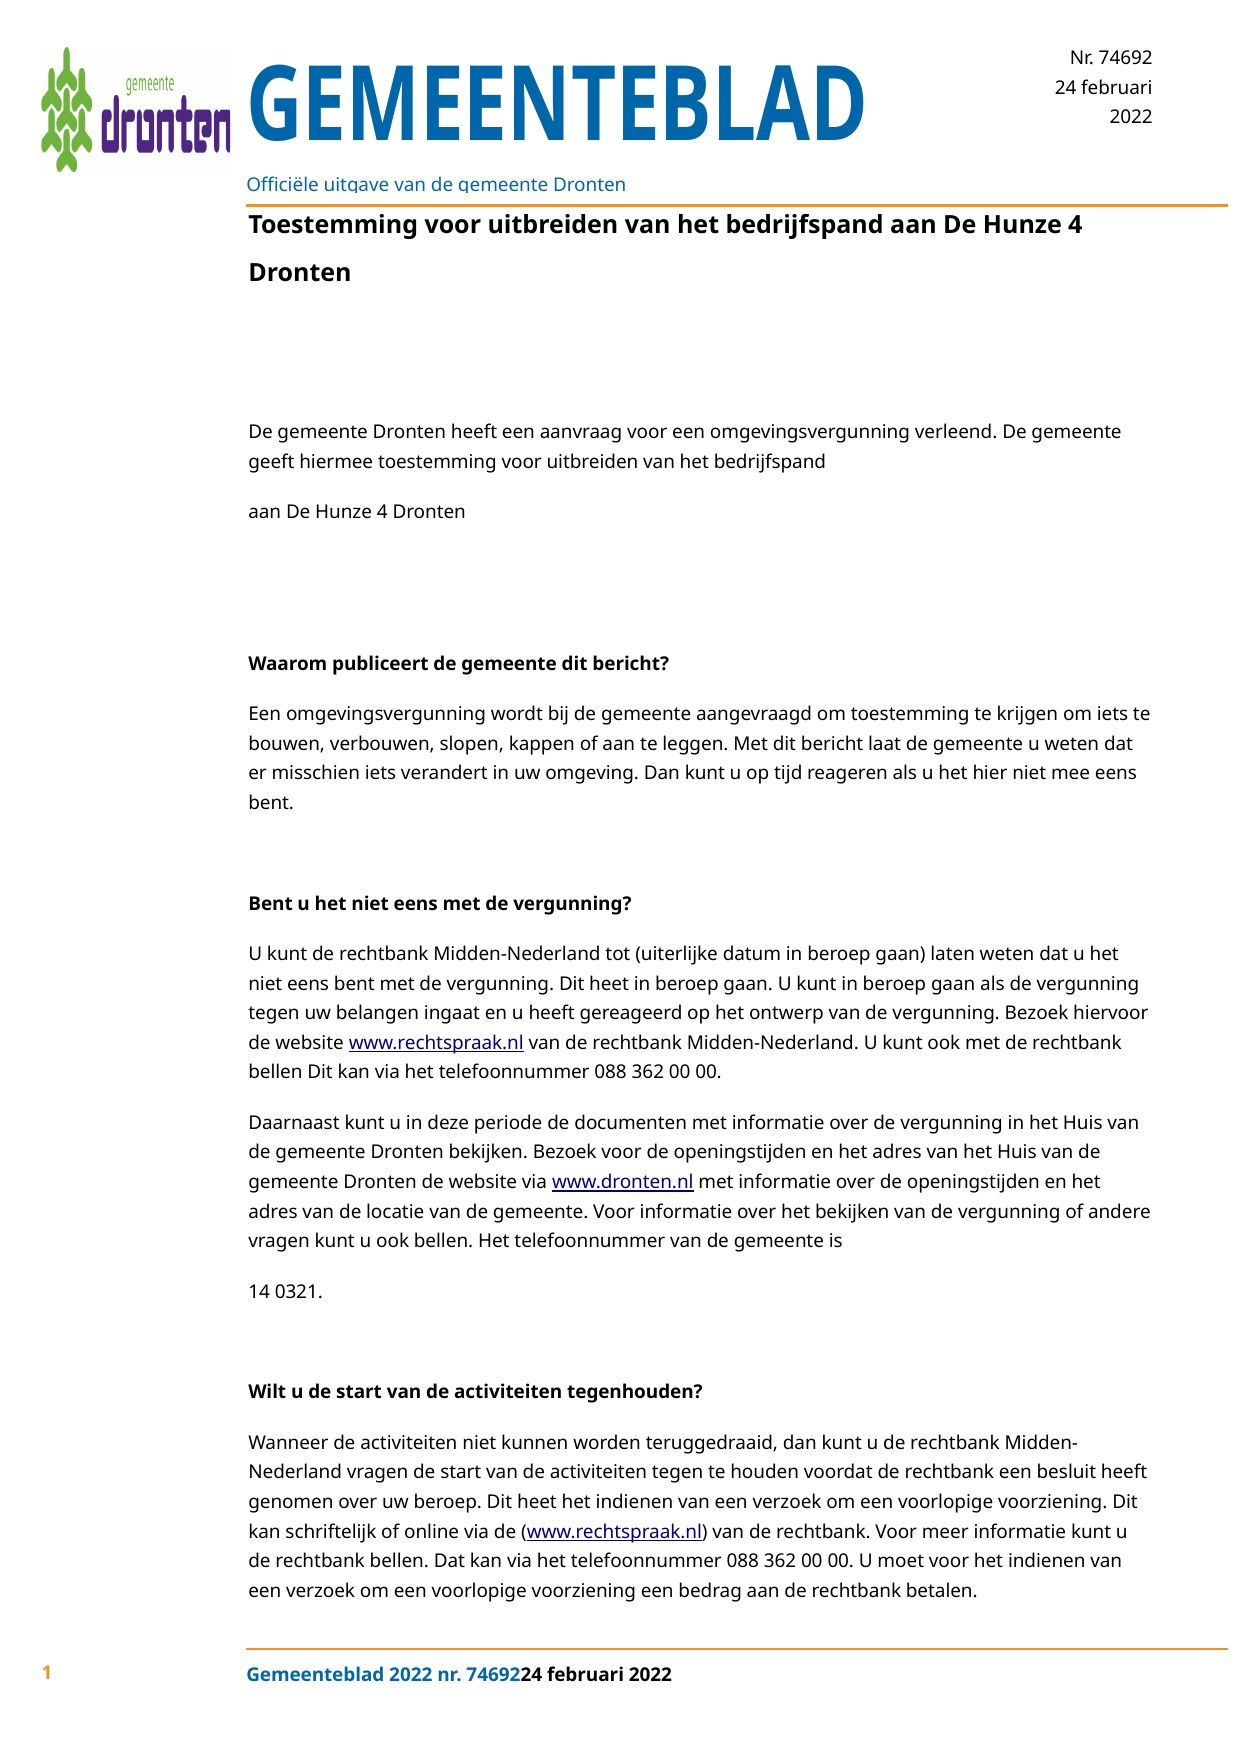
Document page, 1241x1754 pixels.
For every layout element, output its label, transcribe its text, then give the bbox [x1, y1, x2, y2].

text Waarom publiceert de gemeente dit bericht? [248, 650, 1152, 676]
text Wanneer de activiteiten niet kunnen worden teruggedraaid, dan kunt u de rechtbank Midden-Nederland vragen de start van de activiteiten tegen te houden voordat de rechtbank een besluit heeft genomen over uw beroep. Dit heet het indienen van een verzoek om een voorlopige voorziening. Dit kan schriftelijk of online via de (www.rechtspraak.nl) van de rechtbank. Voor meer informatie kunt u de rechtbank bellen. Dat kan via het telefoonnummer 088 362 00 00. U moet voor het indienen van een verzoek om een voorlopige voorziening een bedrag aan de rechtbank betalen. [248, 1429, 1152, 1603]
text Toestemming voor uitbreiden van het bedrijfspand aan De Hunze 4 Dronten [248, 207, 1152, 288]
text aan De Hunze 4 Dronten [248, 499, 1152, 524]
picture [41, 47, 231, 172]
text U kunt de rechtbank Midden-Nederland tot (uiterlijke datum in beroep gaan) laten weten dat u het niet eens bent met de vergunning. Dit heet in beroep gaan. U kunt in beroep gaan als de vergunning tegen uw belangen ingaat en u heeft gereageerd op het ontwerp van de vergunning. Bezoek hiervoor de website www.rechtspraak.nl van de rechtbank Midden-Nederland. U kunt ook met de rechtbank bellen Dit kan via het telefoonnummer 088 362 00 00. [248, 940, 1152, 1084]
text Daarnaast kunt u in deze periode de documenten met informatie over de vergunning in het Huis van de gemeente Dronten bekijken. Bezoek voor de openingstijden en het adres van het Huis van de gemeente Dronten de website via www.dronten.nl met informatie over de openingstijden en het adres van de locatie van de gemeente. Voor informatie over het bekijken van de vergunning of andere vragen kunt u ook bellen. Het telefoonnummer van de gemeente is [248, 1109, 1152, 1253]
text Een omgevingsvergunning wordt bij de gemeente aangevraagd om toestemming te krijgen om iets te bouwen, verbouwen, slopen, kappen of aan te leggen. Met dit bericht laat de gemeente u weten dat er misschien iets verandert in uw omgeving. Dan kunt u op tijd reageren als u het hier niet mee eens bent. [248, 700, 1152, 815]
text Bent u het niet eens met de vergunning? [248, 890, 1152, 916]
text Wilt u de start van de activiteiten tegenhouden? [248, 1379, 1152, 1404]
text 14 0321. [248, 1278, 1152, 1304]
text De gemeente Dronten heeft een aanvraag voor een omgevingsvergunning verleend. De gemeente geeft hiermee toestemming voor uitbreiden van het bedrijfspand [248, 419, 1152, 474]
